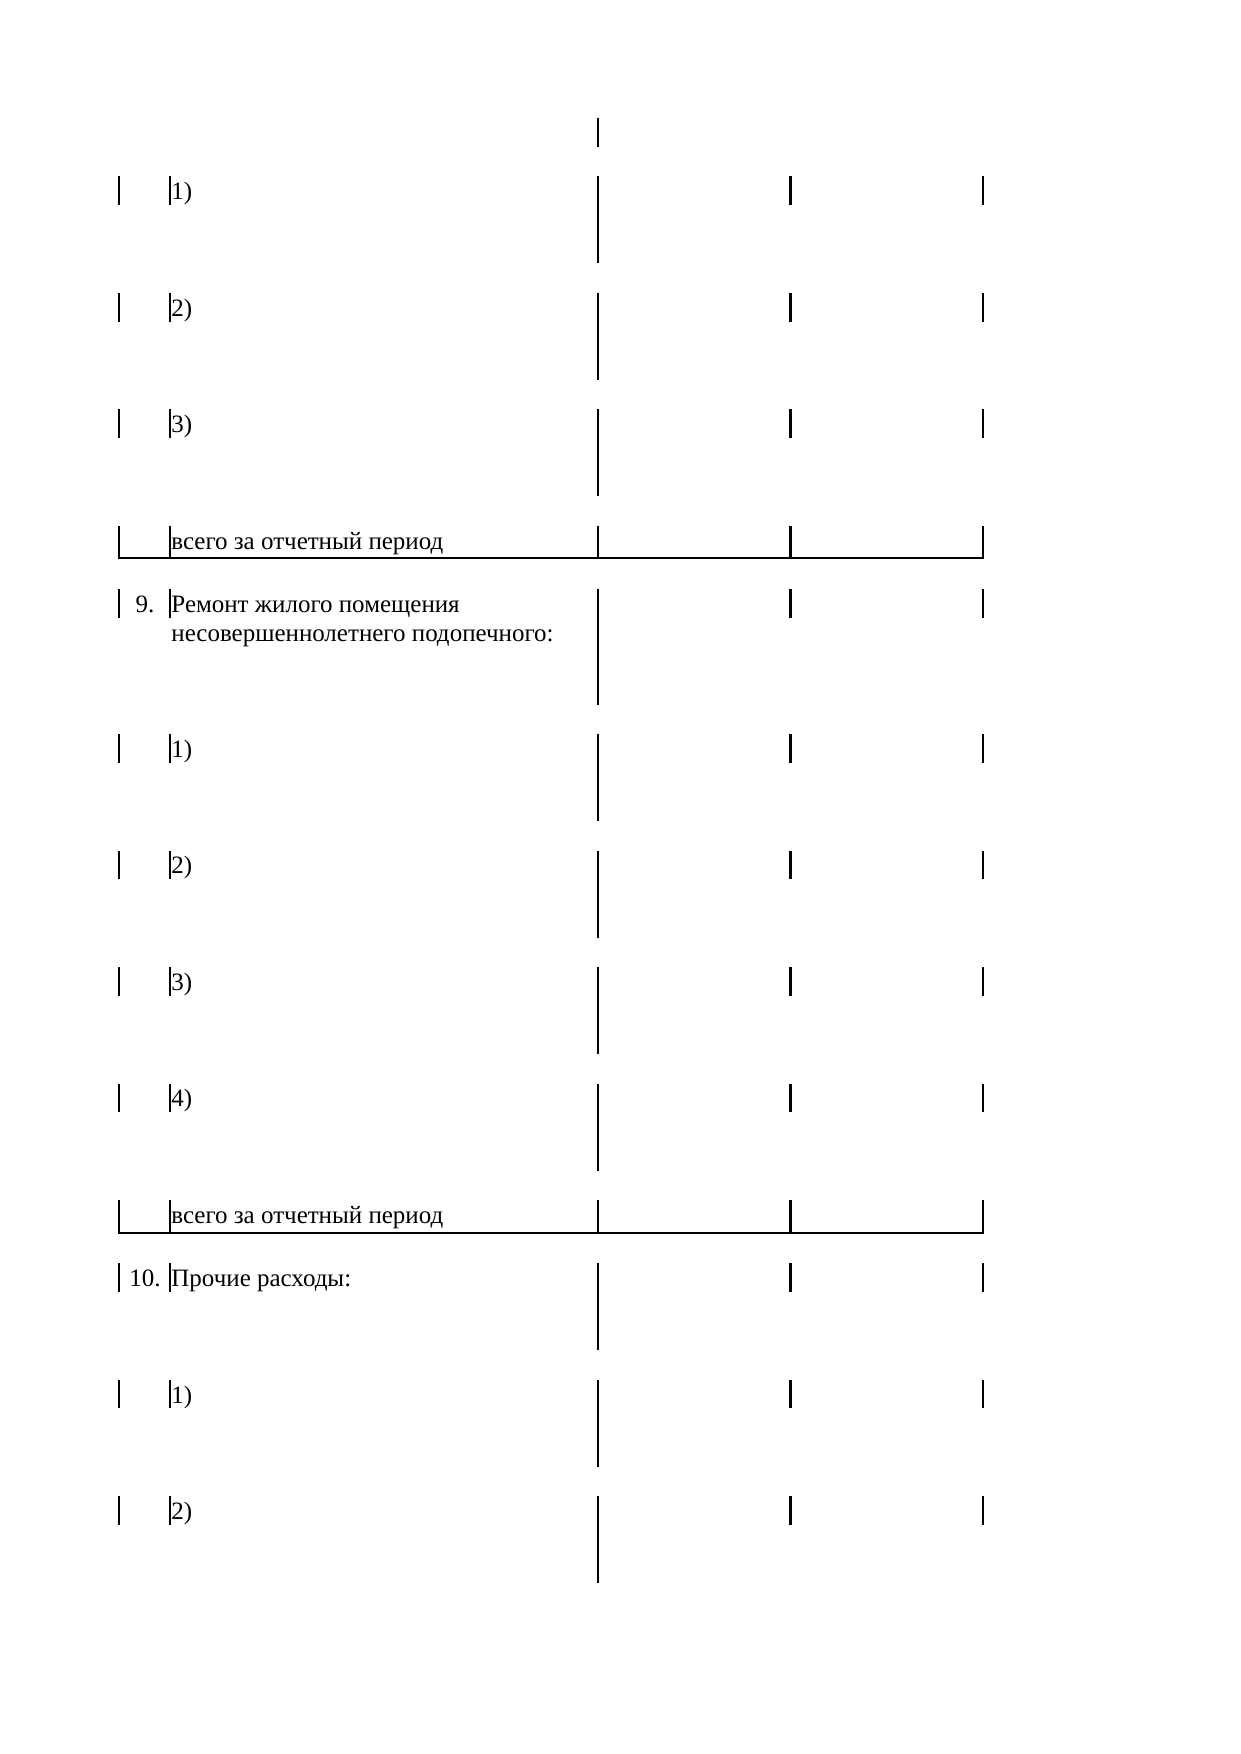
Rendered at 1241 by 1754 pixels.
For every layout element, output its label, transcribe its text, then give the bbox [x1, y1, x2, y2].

table_cell [792, 1263, 984, 1380]
table_cell [118, 1496, 171, 1613]
table_cell [599, 1496, 792, 1613]
table_cell 3) [171, 409, 599, 526]
table_cell [599, 1084, 792, 1200]
table_cell 2) [171, 851, 599, 967]
table_cell [599, 176, 792, 293]
table_cell [792, 293, 984, 409]
table_cell [118, 1380, 171, 1496]
table_cell 1) [171, 1380, 599, 1496]
table_cell [792, 1084, 984, 1200]
table_cell [599, 293, 792, 409]
table_cell [120, 526, 169, 557]
table_cell [599, 967, 792, 1083]
table_cell 1) [171, 176, 599, 293]
table_cell [792, 118, 984, 176]
table_cell [792, 734, 984, 851]
table_cell 4) [171, 1084, 599, 1200]
table_cell [792, 589, 984, 734]
table_cell [599, 1263, 792, 1380]
table_cell [599, 734, 792, 851]
table_cell [792, 409, 984, 526]
table_cell [118, 1234, 171, 1263]
table_cell [792, 1234, 984, 1263]
table_cell 1) [171, 734, 599, 851]
table_cell [599, 1200, 789, 1232]
table_cell [118, 559, 171, 589]
table_cell [118, 967, 171, 1083]
table_cell [792, 176, 984, 293]
table_cell [171, 559, 599, 589]
table_cell [118, 409, 171, 526]
table_cell [599, 1380, 792, 1496]
table_cell [792, 559, 984, 589]
table_cell 3) [171, 967, 599, 1083]
table_cell [599, 409, 792, 526]
table_cell Ремонт жилого помещения несовершеннолетнего подопечного: [171, 589, 599, 734]
table_cell [792, 851, 984, 967]
table_cell 2) [171, 293, 599, 409]
table_cell [171, 118, 599, 176]
table_cell [171, 1234, 599, 1263]
table_cell [792, 1200, 982, 1232]
table_cell [118, 1084, 171, 1200]
table_cell всего за отчетный период [171, 526, 597, 557]
table_cell [599, 851, 792, 967]
table_cell [118, 293, 171, 409]
table_cell [118, 118, 171, 176]
table_cell [118, 176, 171, 293]
table_cell [599, 1234, 792, 1263]
table_cell [792, 1380, 984, 1496]
table_cell всего за отчетный период [171, 1200, 597, 1232]
table_cell 2) [171, 1496, 599, 1613]
table_cell Прочие расходы: [171, 1263, 599, 1380]
table_cell [599, 559, 792, 589]
table_cell 10. [118, 1263, 171, 1380]
table_cell [792, 967, 984, 1083]
table_cell [792, 1496, 984, 1613]
table_cell [792, 526, 982, 557]
table_cell [599, 118, 792, 176]
table_cell [599, 589, 792, 734]
table_cell [120, 1200, 169, 1232]
table_cell 9. [118, 589, 171, 734]
table_cell [118, 851, 171, 967]
table_cell [118, 734, 171, 851]
table_cell [599, 526, 789, 557]
